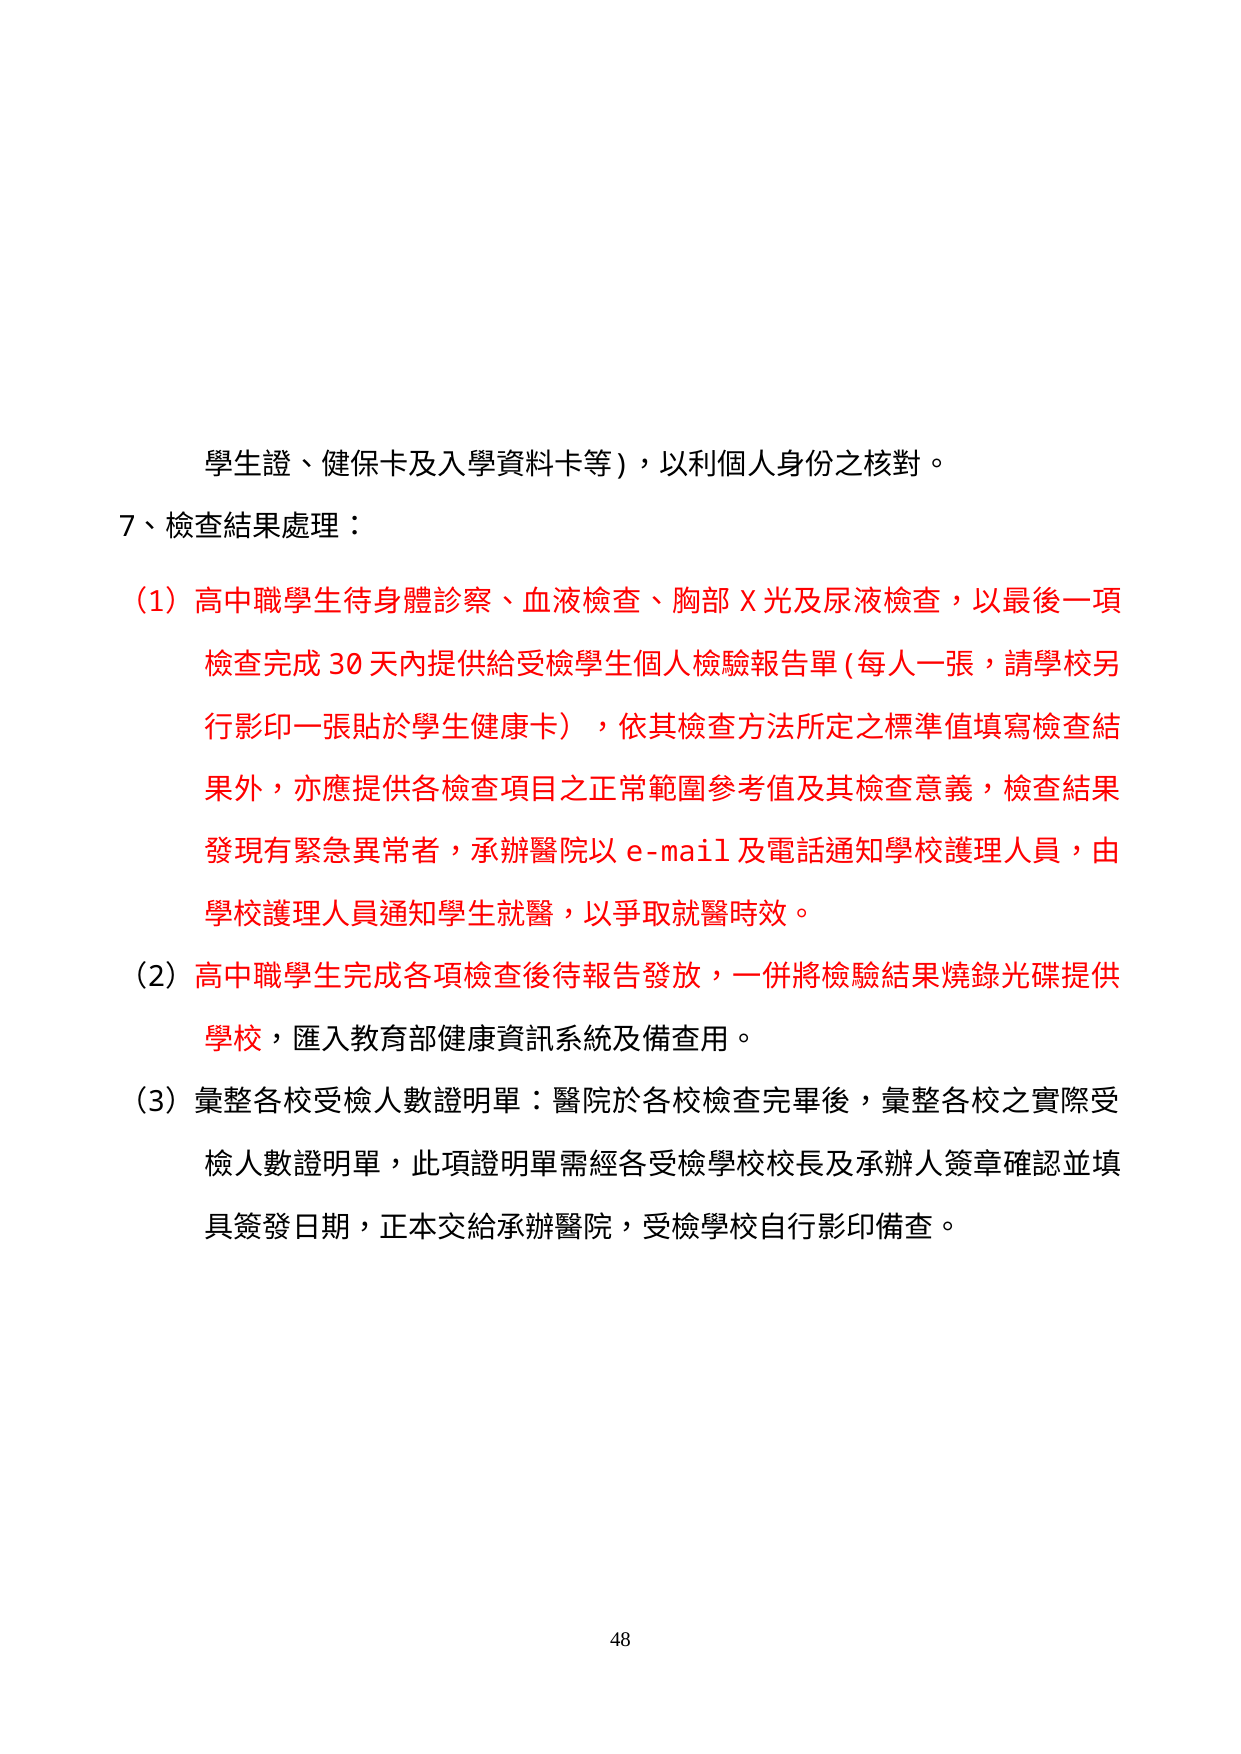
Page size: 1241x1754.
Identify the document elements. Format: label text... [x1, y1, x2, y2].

list 彙整各校受檢人數證明單：醫院於各校檢查完畢後，彙整各校之實際受檢人數證明單，此項證明單需經各受檢學校校長及承辦人簽章確認並填具簽發日期，正本交給承辦醫院，受檢學校自行影印備查。 [118, 1058, 1122, 1245]
list 高中職學生待身體診察、血液檢查、胸部X光及尿液檢查，以最後一項檢查完成30天內提供給受檢學生個人檢驗報告單(每人一張，請學校另行影印一張貼於學生健康卡），依其檢查方法所定之標準值填寫檢查結果外，亦應提供各檢查項目之正常範圍參考值及其檢查意義，檢查結果發現有緊急異常者，承辦醫院以e-mail及電話通知學校護理人員，由學校護理人員通知學生就醫，以爭取就醫時效。 [118, 558, 1122, 933]
list 學生證、健保卡及入學資料卡等)，以利個人身份之核對。 [118, 420, 1122, 483]
list 檢查結果處理： [118, 483, 1122, 545]
list 高中職學生完成各項檢查後待報告發放，一併將檢驗結果燒錄光碟提供學校，匯入教育部健康資訊系統及備查用。 [118, 933, 1122, 1058]
